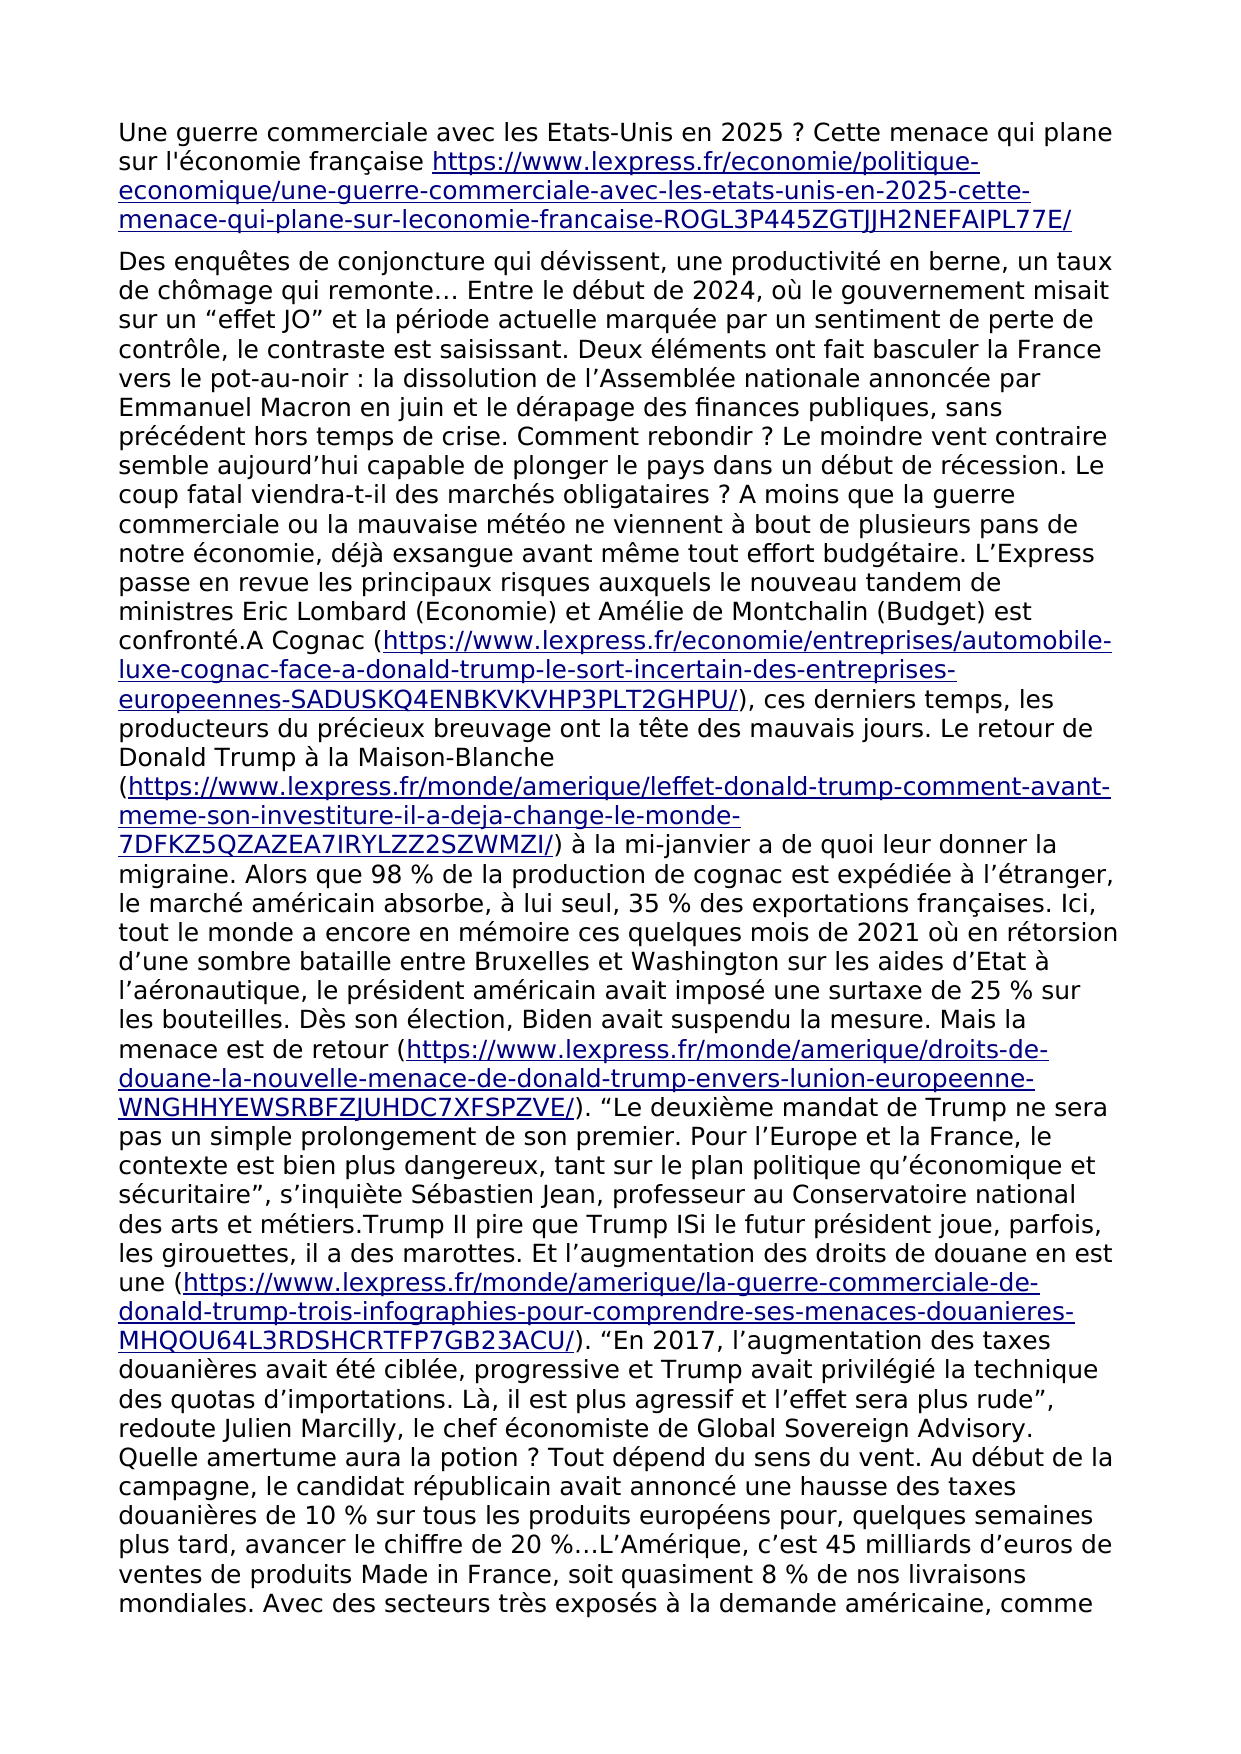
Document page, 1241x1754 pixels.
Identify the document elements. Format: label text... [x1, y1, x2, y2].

text Des enquêtes de conjoncture qui dévissent, une productivité en berne, un taux de chômage qui remonte… Entre le début de 2024, où le gouvernement misait sur un “effet JO” et la période actuelle marquée par un sentiment de perte de contrôle, le contraste est saisissant. Deux éléments ont fait basculer la France vers le pot-au-noir : la dissolution de l’Assemblée nationale annoncée par Emmanuel Macron en juin et le dérapage des finances publiques, sans précédent hors temps de crise. Comment rebondir ? Le moindre vent contraire semble aujourd’hui capable de plonger le pays dans un début de récession. Le coup fatal viendra-t-il des marchés obligataires ? A moins que la guerre commerciale ou la mauvaise météo ne viennent à bout de plusieurs pans de notre économie, déjà exsangue avant même tout effort budgétaire. L’Express passe en revue les principaux risques auxquels le nouveau tandem de ministres Eric Lombard (Economie) et Amélie de Montchalin (Budget) est confronté.A Cognac (https://www.lexpress.fr/economie/entreprises/automobile-luxe-cognac-face-a-donald-trump-le-sort-incertain-des-entreprises-europeennes-SADUSKQ4ENBKVKVHP3PLT2GHPU/), ces derniers temps, les producteurs du précieux breuvage ont la tête des mauvais jours. Le retour de Donald Trump à la Maison-Blanche (https://www.lexpress.fr/monde/amerique/leffet-donald-trump-comment-avant-meme-son-investiture-il-a-deja-change-le-monde-7DFKZ5QZAZEA7IRYLZZ2SZWMZI/) à la mi-janvier a de quoi leur donner la migraine. Alors que 98 % de la production de cognac est expédiée à l’étranger, le marché américain absorbe, à lui seul, 35 % des exportations françaises. Ici, tout le monde a encore en mémoire ces quelques mois de 2021 où en rétorsion d’une sombre bataille entre Bruxelles et Washington sur les aides d’Etat à l’aéronautique, le président américain avait imposé une surtaxe de 25 % sur les bouteilles. Dès son élection, Biden avait suspendu la mesure. Mais la menace est de retour (https://www.lexpress.fr/monde/amerique/droits-de-douane-la-nouvelle-menace-de-donald-trump-envers-lunion-europeenne-WNGHHYEWSRBFZJUHDC7XFSPZVE/). “Le deuxième mandat de Trump ne sera pas un simple prolongement de son premier. Pour l’Europe et la France, le contexte est bien plus dangereux, tant sur le plan politique qu’économique et sécuritaire”, s’inquiète Sébastien Jean, professeur au Conservatoire national des arts et métiers.Trump II pire que Trump ISi le futur président joue, parfois, les girouettes, il a des marottes. Et l’augmentation des droits de douane en est une (https://www.lexpress.fr/monde/amerique/la-guerre-commerciale-de-donald-trump-trois-infographies-pour-comprendre-ses-menaces-douanieres-MHQOU64L3RDSHCRTFP7GB23ACU/). “En 2017, l’augmentation des taxes douanières avait été ciblée, progressive et Trump avait privilégié la technique des quotas d’importations. Là, il est plus agressif et l’effet sera plus rude”, redoute Julien Marcilly, le chef économiste de Global Sovereign Advisory. Quelle amertume aura la potion ? Tout dépend du sens du vent. Au début de la campagne, le candidat républicain avait annoncé une hausse des taxes douanières de 10 % sur tous les produits européens pour, quelques semaines plus tard, avancer le chiffre de 20 %…L’Amérique, c’est 45 milliards d’euros de ventes de produits Made in France, soit quasiment 8 % de nos livraisons mondiales. Avec des secteurs très exposés à la demande américaine, comme [118, 247, 1122, 1618]
text Une guerre commerciale avec les Etats-Unis en 2025 ? Cette menace qui plane sur l'économie française https://www.lexpress.fr/economie/politique-economique/une-guerre-commerciale-avec-les-etats-unis-en-2025-cette-menace-qui-plane-sur-leconomie-francaise-ROGL3P445ZGTJJH2NEFAIPL77E/ [118, 118, 1122, 235]
